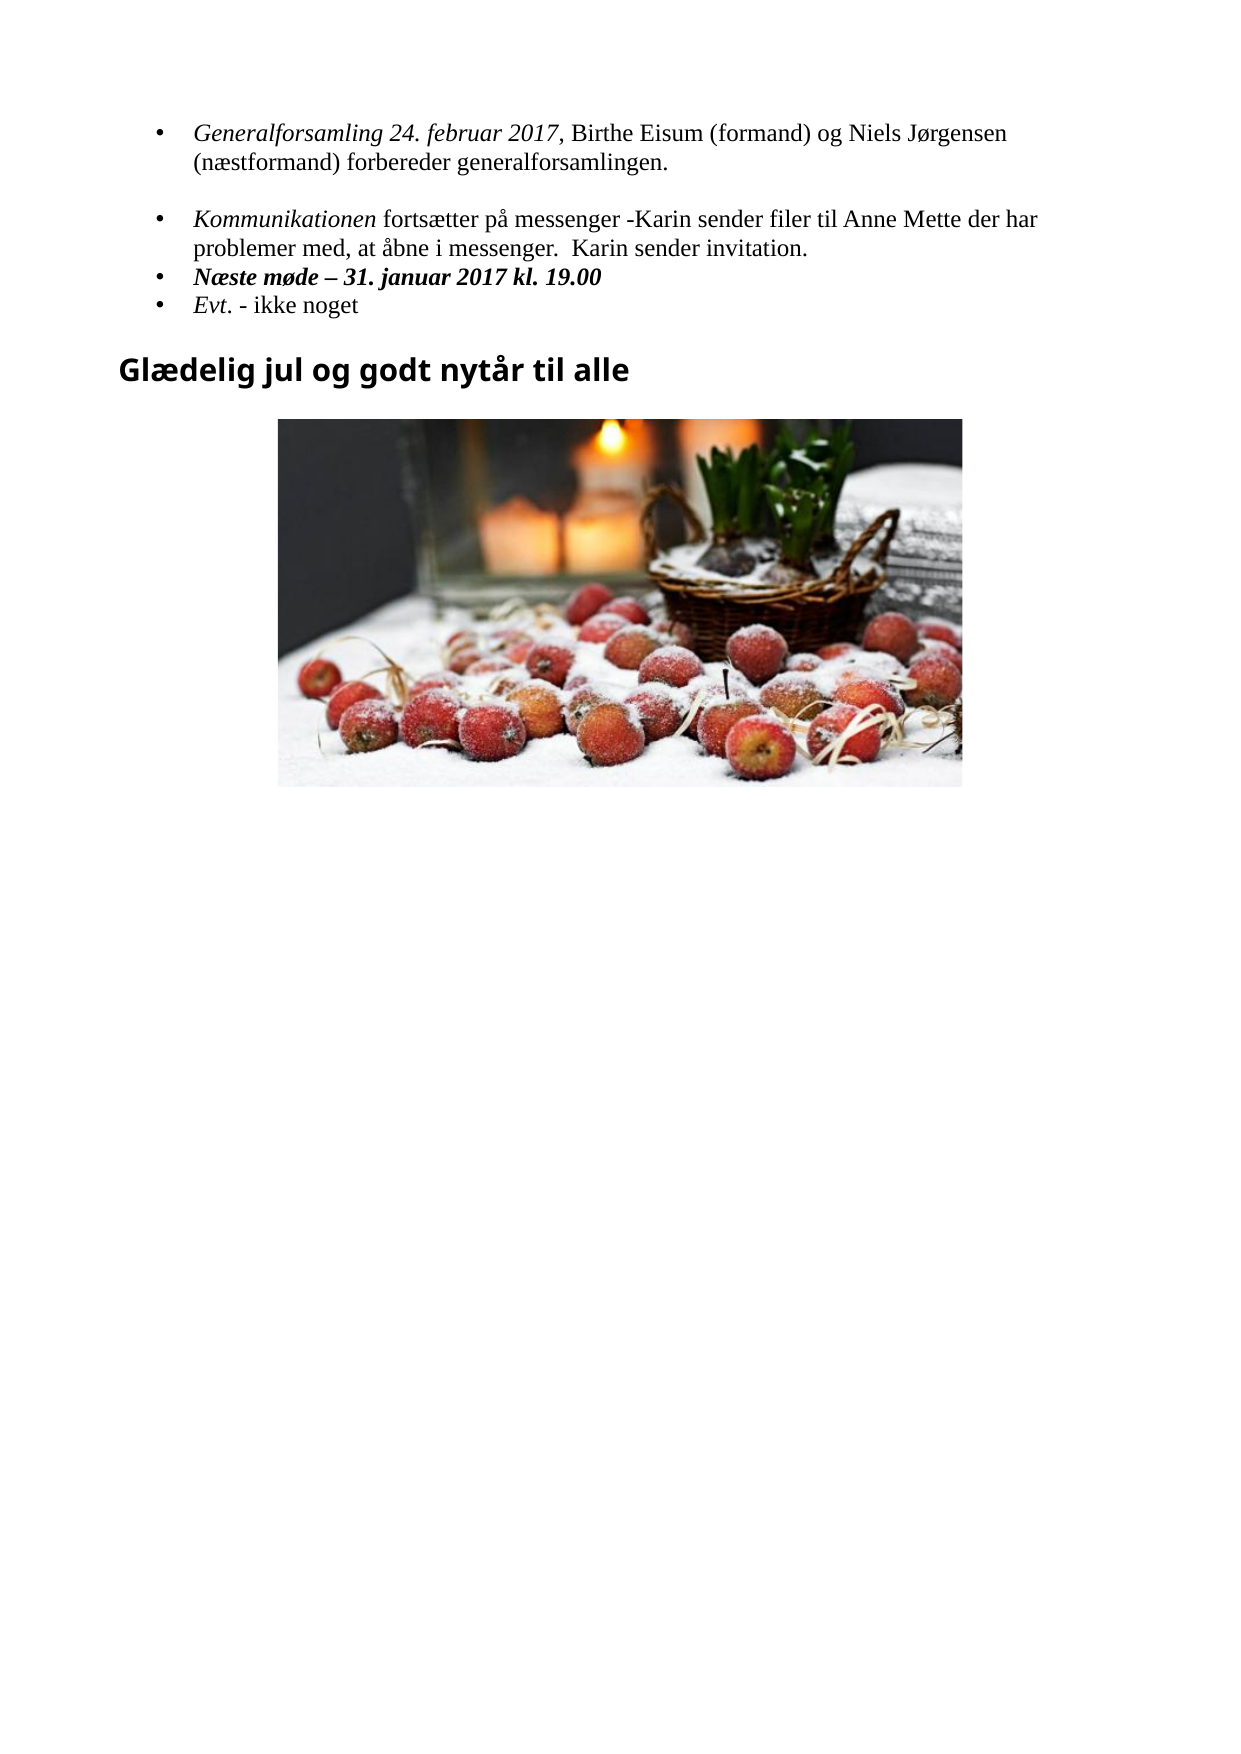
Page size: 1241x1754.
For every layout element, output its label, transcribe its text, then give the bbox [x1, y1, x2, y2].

list Næste møde – 31. januar 2017 kl. 19.00 [156, 262, 1122, 291]
text Glædelig jul og godt nytår til alle [118, 348, 1122, 391]
list Evt. - ikke noget [156, 291, 1122, 319]
list Generalforsamling 24. februar 2017, Birthe Eisum (formand) og Niels Jørgensen (næstformand) forbereder generalforsamlingen. [156, 118, 1122, 176]
picture [277, 419, 963, 787]
list Kommunikationen fortsætter på messenger -Karin sender filer til Anne Mette der har problemer med, at åbne i messenger. Karin sender invitation. [156, 204, 1122, 262]
